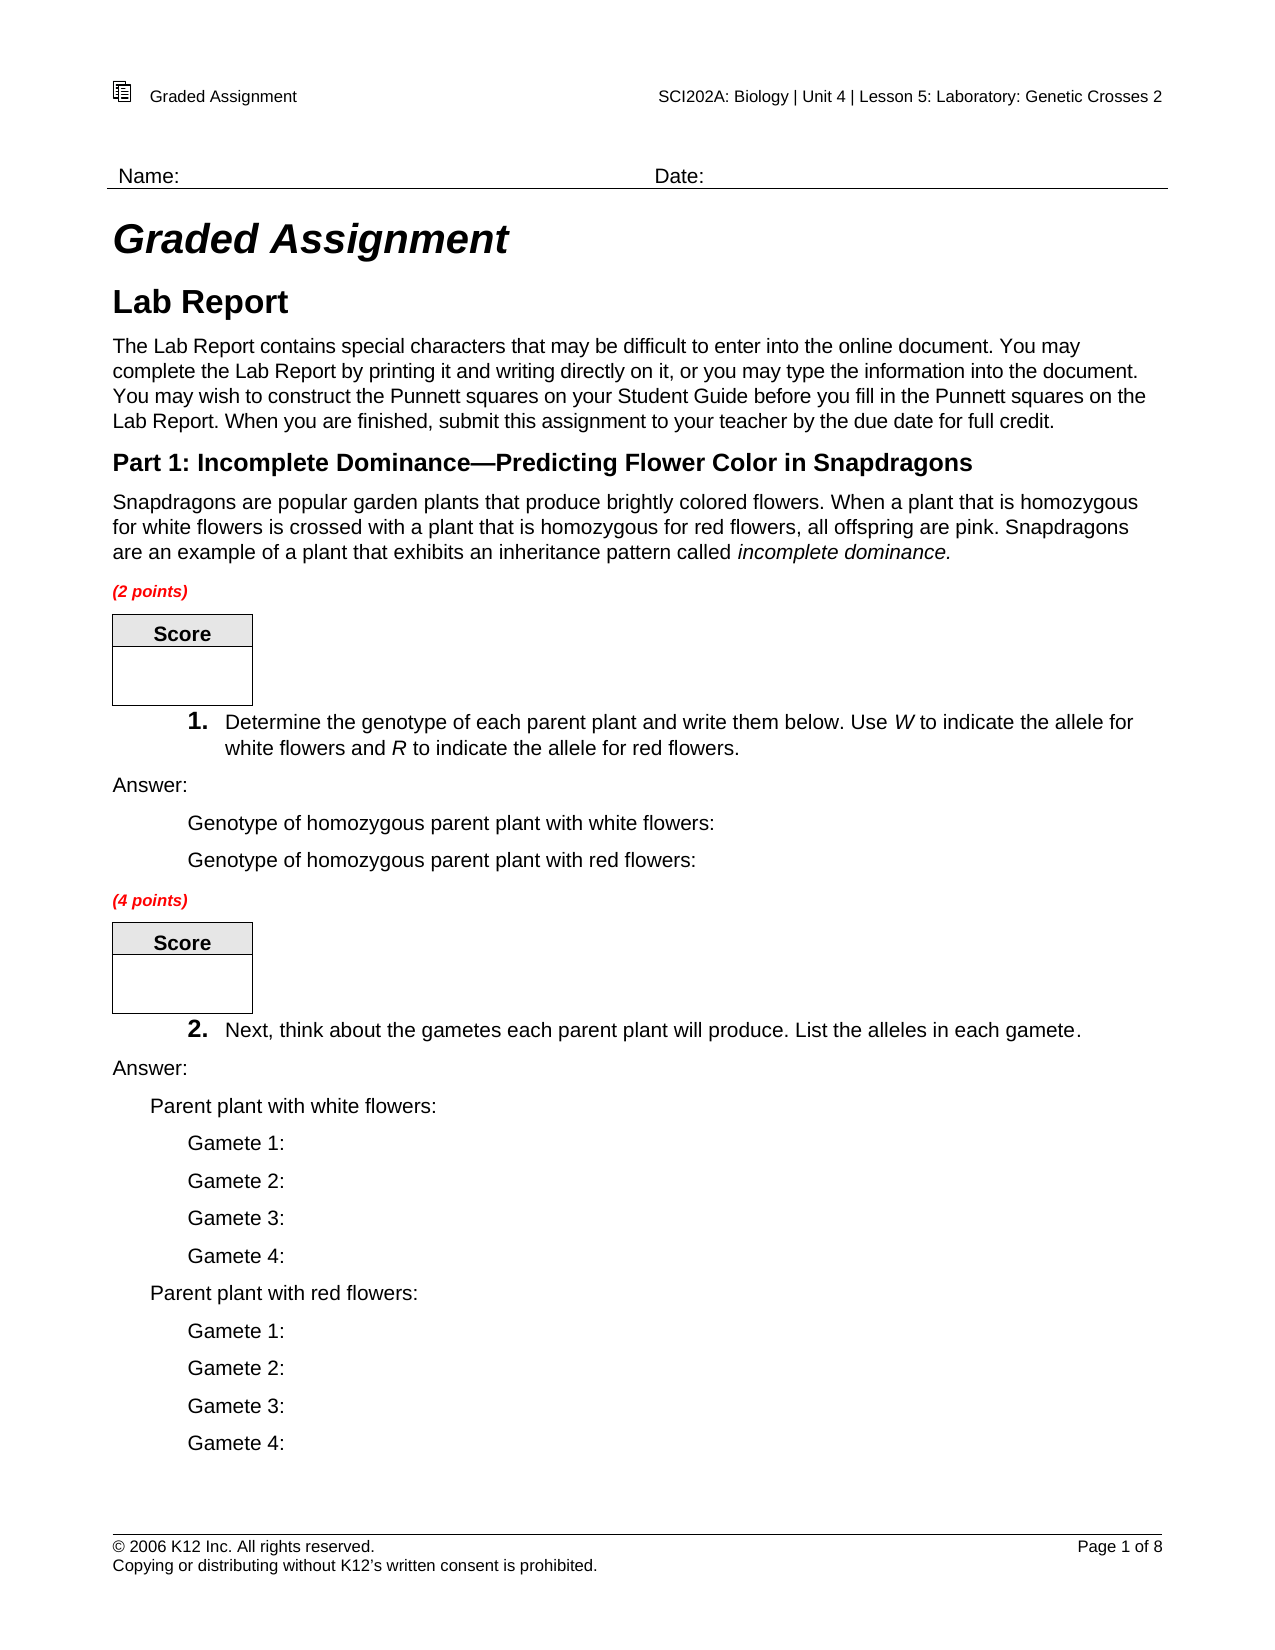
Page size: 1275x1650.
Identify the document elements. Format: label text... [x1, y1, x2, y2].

text Parent plant with white flowers: [112, 1093, 1162, 1118]
text Parent plant with red flowers: [150, 1280, 1162, 1305]
text Gamete 1: [112, 1130, 1162, 1155]
text Answer: [112, 1055, 1162, 1080]
table_header Name: [107, 125, 643, 188]
list Next, think about the gametes each parent plant will produce. List the alleles in each gamete. [187, 1014, 1162, 1043]
text Genotype of homozygous parent plant with white flowers: [112, 809, 1162, 834]
text Gamete 4: [187, 1243, 1162, 1268]
table_header Date: [643, 125, 1168, 188]
text Genotype of homozygous parent plant with red flowers: [112, 847, 1162, 872]
text Gamete 3: [187, 1205, 1162, 1230]
text Lab Report [112, 281, 1162, 320]
text The Lab Report contains special characters that may be difficult to enter into the online document. You may complete the Lab Report by printing it and writing directly on it, or you may type the information into the document. You may wish to construct the Punnett squares on your Student Guide before you fill in the Punnett squares on the Lab Report. When you are finished, submit this assignment to your teacher by the due date for full credit. [112, 333, 1162, 433]
text Gamete 1: [187, 1318, 1162, 1343]
text Snapdragons are popular garden plants that produce brightly colored flowers. When a plant that is homozygous for white flowers is crossed with a plant that is homozygous for red flowers, all offspring are pink. Snapdragons are an example of a plant that exhibits an inheritance pattern called incomplete dominance. [112, 489, 1162, 564]
text Graded Assignment [112, 214, 1162, 262]
text Gamete 4: [187, 1430, 1162, 1455]
text Gamete 2: [187, 1168, 1162, 1193]
text Part 1: Incomplete Dominance—Predicting Flower Color in Snapdragons [112, 445, 1162, 476]
text Gamete 3: [187, 1393, 1162, 1418]
table_cell [113, 955, 252, 1013]
text Gamete 2: [187, 1355, 1162, 1380]
table_cell [113, 647, 252, 705]
list Determine the genotype of each parent plant and write them below. Use W to indicate the allele for white flowers and R to indicate the allele for red flowers. [187, 706, 1162, 759]
text (2 points) [112, 576, 1162, 601]
text Answer: [112, 772, 1162, 797]
table_header Score [113, 923, 252, 954]
table_header Score [113, 615, 252, 646]
text (4 points) [112, 884, 1162, 909]
